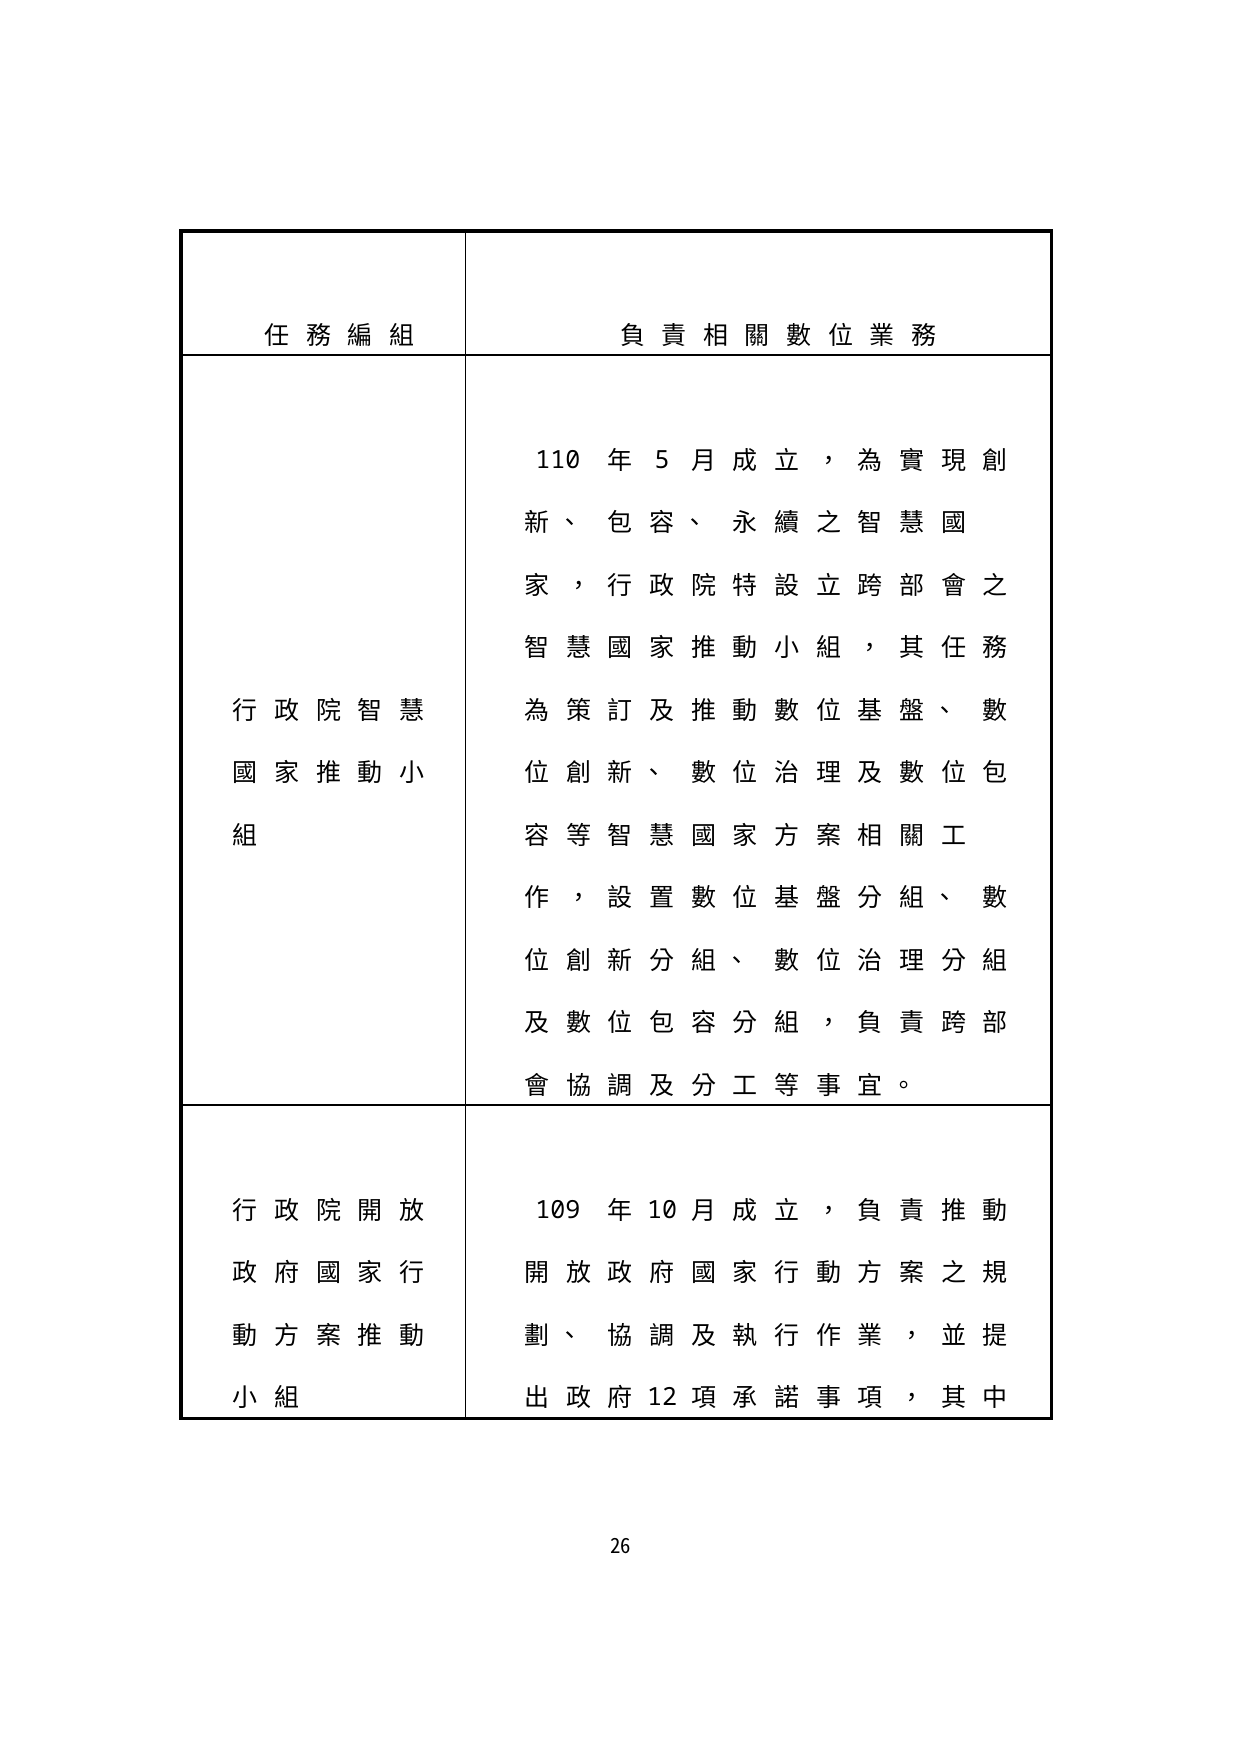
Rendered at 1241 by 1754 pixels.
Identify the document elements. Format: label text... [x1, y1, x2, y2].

table_cell 110年5月成立，為實現創新、包容、永續之智慧國家，行政院特設立跨部會之智慧國家推動小組，其任務為策訂及推動數位基盤、數位創新、數位治理及數位包容等智慧國家方案相關工作，設置數位基盤分組、數位創新分組、數位治理分組及數位包容分組，負責跨部會協調及分工等事宜。 [466, 356, 1050, 1104]
table_cell 109年10月成立，負責推動開放政府國家行動方案之規劃、協調及執行作業，並提出政府12項承諾事項，其中 [466, 1106, 1050, 1417]
table_cell 行政院智慧國家推動小組 [183, 356, 465, 1104]
table_header 負責相關數位業務 [466, 233, 1050, 354]
table_header 任務編組 [183, 233, 465, 354]
table_cell 行政院開放政府國家行動方案推動小組 [183, 1106, 465, 1417]
